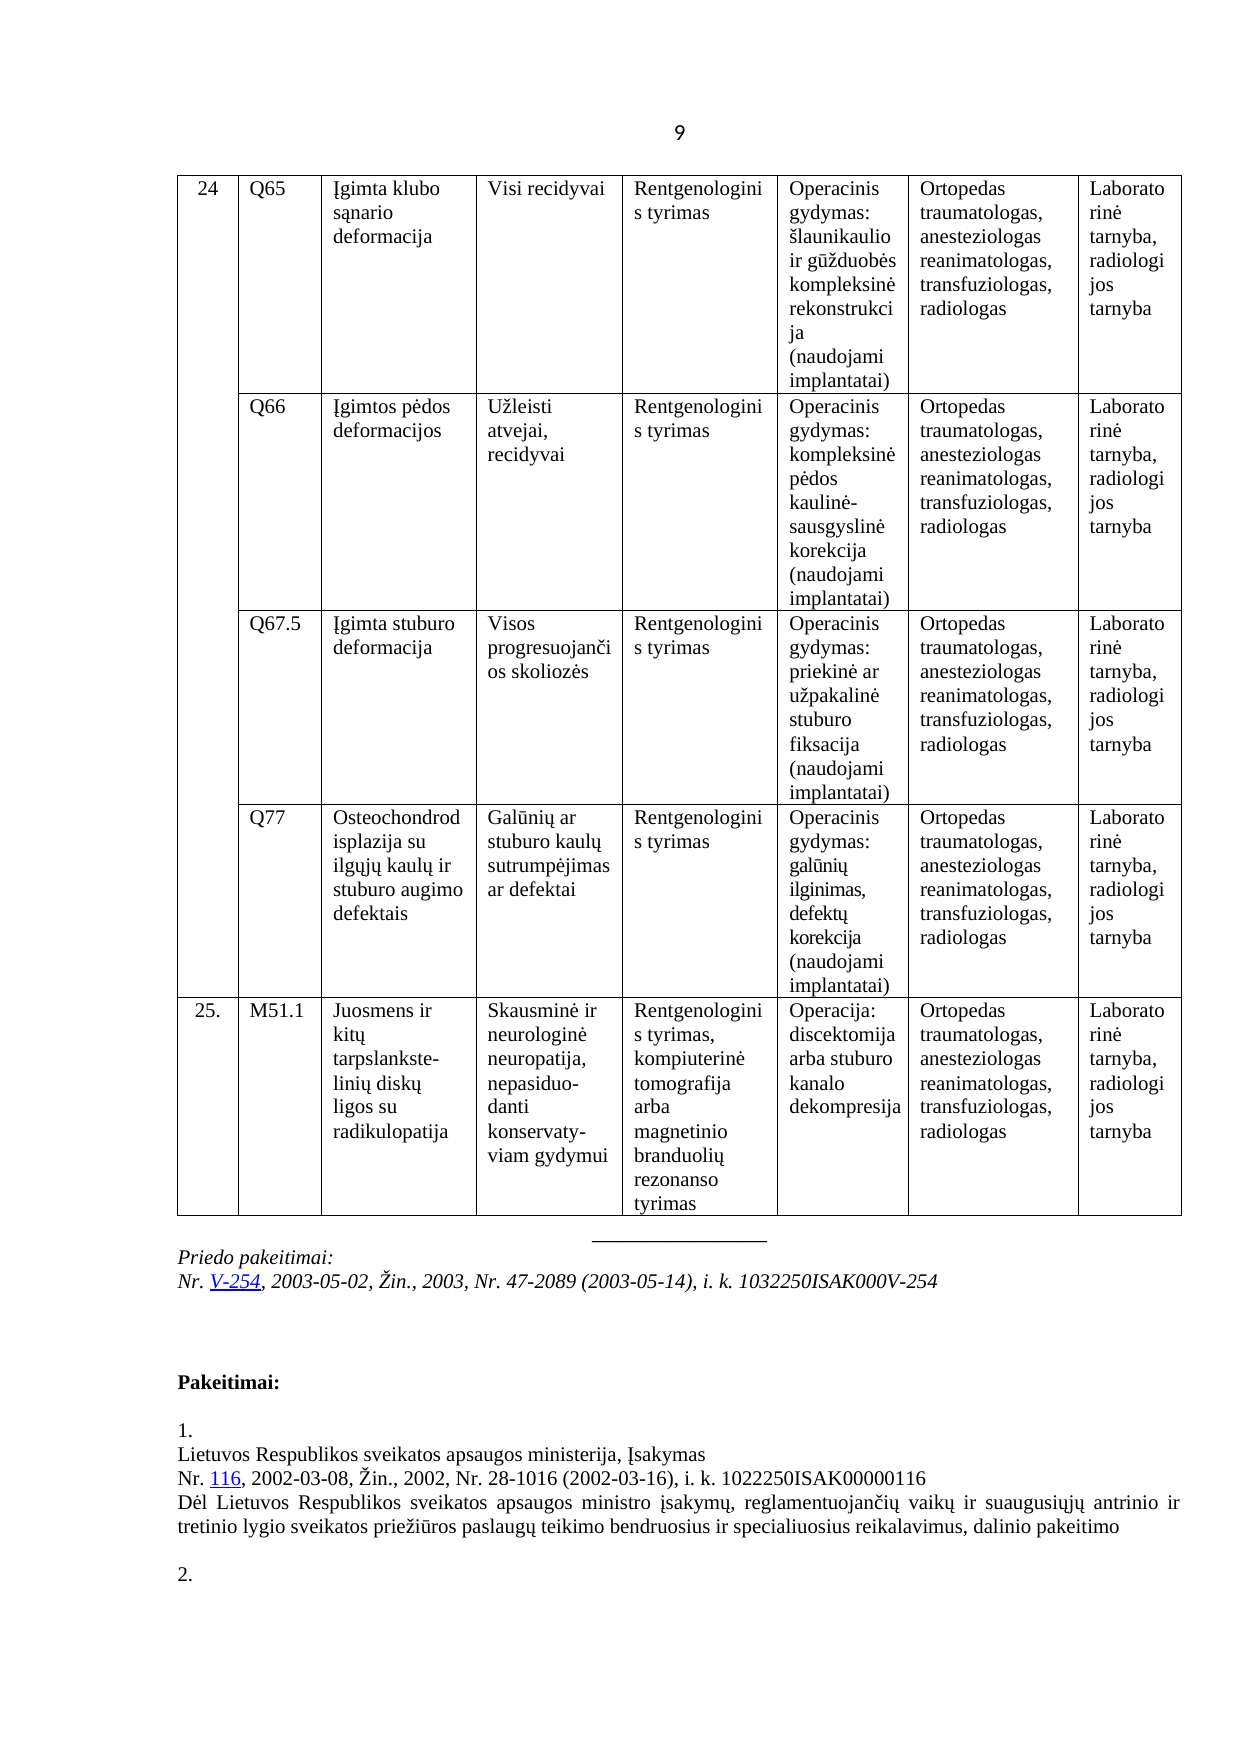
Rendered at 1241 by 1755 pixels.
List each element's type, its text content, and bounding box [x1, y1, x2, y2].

table_cell Laboratorinė tarnyba, radiologijos tarnyba [1079, 394, 1181, 610]
table_cell Visi recidyvai [477, 176, 622, 392]
table_cell Rentgenologinis tyrimas [623, 611, 777, 804]
table_cell Operacinis gydymas: galūnių ilginimas, defektų korekcija (naudojami implantatai) [778, 805, 908, 997]
table_cell Ortopedas traumatologas, anesteziologas reanimatologas, transfuziologas, radiologas [909, 176, 1078, 392]
text Nr. 116, 2002-03-08, Žin., 2002, Nr. 28-1016 (2002-03-16), i. k. 1022250ISAK00000116 [177, 1466, 1181, 1490]
table_cell Operacinis gydymas: kompleksinė pėdos kaulinė-sausgyslinė korekcija (naudojami implantatai) [778, 394, 908, 610]
text Dėl Lietuvos Respublikos sveikatos apsaugos ministro įsakymų, reglamentuojančių vaikų ir suaugusiųjų antrinio ir tretinio lygio sveikatos priežiūros paslaugų teikimo bendruosius ir specialiuosius reikalavimus, dalinio pakeitimo [177, 1490, 1181, 1538]
table_cell Ortopedas traumatologas, anesteziologas reanimatologas, transfuziologas, radiologas [909, 998, 1078, 1215]
table_cell 24 [178, 176, 238, 997]
table_cell Užleisti atvejai, recidyvai [477, 394, 622, 610]
table_cell Įgimta klubo sąnario deformacija [322, 176, 476, 392]
table_cell Operacija: discektomija arba stuburo kanalo dekompresija [778, 998, 908, 1215]
text Pakeitimai: [177, 1369, 1181, 1394]
text 1. [177, 1418, 1181, 1442]
table_cell Q77 [239, 805, 321, 997]
text Nr. V-254, 2003-05-02, Žin., 2003, Nr. 47-2089 (2003-05-14), i. k. 1032250ISAK000V-254 [177, 1269, 1181, 1293]
table_cell Q67.5 [239, 611, 321, 804]
text Lietuvos Respublikos sveikatos apsaugos ministerija, Įsakymas [177, 1442, 1181, 1466]
table_cell Juosmens ir kitų tarpslankste-linių diskų ligos su radikulopatija [322, 998, 476, 1215]
text ______________ [177, 1216, 1181, 1244]
table_cell M51.1 [239, 998, 321, 1215]
table_cell Įgimtos pėdos deformacijos [322, 394, 476, 610]
table_cell Rentgenologinis tyrimas, kompiuterinė tomografija arba magnetinio branduolių rezonanso tyrimas [623, 998, 777, 1215]
table_cell Rentgenologinis tyrimas [623, 805, 777, 997]
table_cell Osteochondrodisplazija su ilgųjų kaulų ir stuburo augimo defektais [322, 805, 476, 997]
table_cell Įgimta stuburo deformacija [322, 611, 476, 804]
table_cell Skausminė ir neurologinė neuropatija, nepasiduo-danti konservaty-viam gydymui [477, 998, 622, 1215]
table_cell Operacinis gydymas: priekinė ar užpakalinė stuburo fiksacija (naudojami implantatai) [778, 611, 908, 804]
text 2. [177, 1562, 1181, 1586]
table_cell Rentgenologinis tyrimas [623, 176, 777, 392]
table_cell Rentgenologinis tyrimas [623, 394, 777, 610]
table_cell Laboratorinė tarnyba, radiologijos tarnyba [1079, 611, 1181, 804]
table_cell Ortopedas traumatologas, anesteziologas reanimatologas, transfuziologas, radiologas [909, 611, 1078, 804]
table_cell Laboratorinė tarnyba, radiologijos tarnyba [1079, 805, 1181, 997]
table_cell Laboratorinė tarnyba, radiologijos tarnyba [1079, 176, 1181, 392]
table_cell 25. [178, 998, 238, 1215]
text Priedo pakeitimai: [177, 1244, 1181, 1269]
table_cell Ortopedas traumatologas, anesteziologas reanimatologas, transfuziologas, radiologas [909, 394, 1078, 610]
table_cell Visos progresuojančios skoliozės [477, 611, 622, 804]
table_cell Q65 [239, 176, 321, 392]
table_cell Ortopedas traumatologas, anesteziologas reanimatologas, transfuziologas, radiologas [909, 805, 1078, 997]
table_cell Operacinis gydymas: šlaunikaulio ir gūžduobės kompleksinė rekonstrukcija (naudojami implantatai) [778, 176, 908, 392]
table_cell Laboratorinė tarnyba, radiologijos tarnyba [1079, 998, 1181, 1215]
table_cell Q66 [239, 394, 321, 610]
table_cell Galūnių ar stuburo kaulų sutrumpėjimas ar defektai [477, 805, 622, 997]
